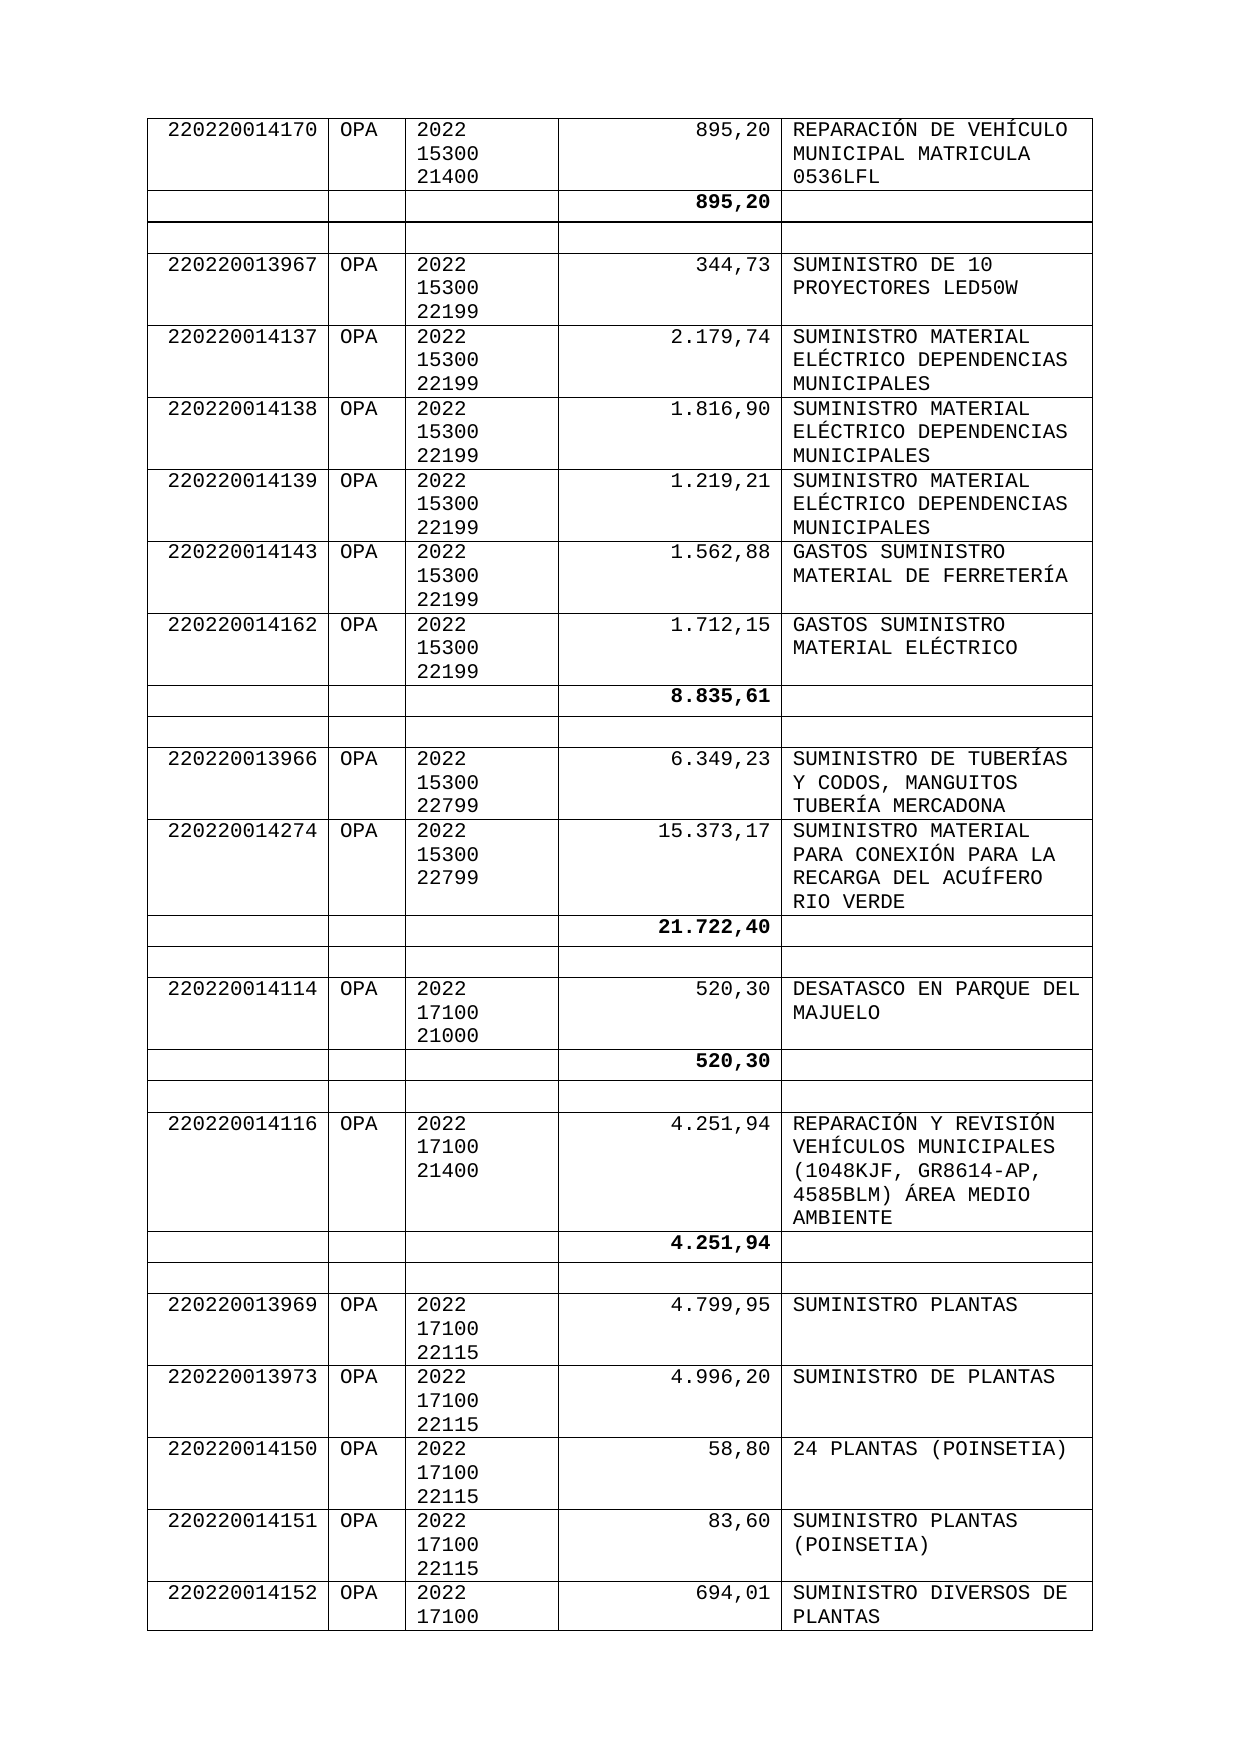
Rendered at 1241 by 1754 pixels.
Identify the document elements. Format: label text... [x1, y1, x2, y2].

table_cell 895,20 [559, 119, 781, 190]
table_cell [148, 1050, 328, 1080]
table_cell [782, 1081, 1092, 1112]
table_cell SUMINISTRO MATERIAL PARA CONEXIÓN PARA LA RECARGA DEL ACUÍFERO RIO VERDE [782, 820, 1092, 914]
table_cell 4.996,20 [559, 1366, 781, 1437]
table_cell 220220014137 [148, 326, 328, 397]
table_cell [148, 916, 328, 946]
table_cell 220220014162 [148, 614, 328, 684]
table_cell GASTOS SUMINISTRO MATERIAL ELÉCTRICO [782, 614, 1092, 684]
table_cell 15.373,17 [559, 820, 781, 914]
table_cell OPA [329, 1438, 405, 1509]
table_cell OPA [329, 1366, 405, 1437]
table_cell 220220014138 [148, 398, 328, 468]
table_cell 220220013969 [148, 1294, 328, 1365]
table_cell 4.251,94 [559, 1113, 781, 1231]
table_cell 2022 15300 22199 [406, 614, 558, 684]
table_cell SUMINISTRO PLANTAS (POINSETIA) [782, 1510, 1092, 1581]
table_cell SUMINISTRO DE TUBERÍAS Y CODOS, MANGUITOS TUBERÍA MERCADONA [782, 748, 1092, 819]
table_cell [329, 1081, 405, 1112]
table_cell 2022 17100 [406, 1582, 558, 1629]
table_cell OPA [329, 254, 405, 324]
table_cell 6.349,23 [559, 748, 781, 819]
table_cell OPA [329, 1582, 405, 1629]
table_cell [329, 1050, 405, 1080]
table_cell OPA [329, 748, 405, 819]
table_cell OPA [329, 326, 405, 397]
table_cell 1.562,88 [559, 542, 781, 612]
table_cell 4.251,94 [559, 1232, 781, 1262]
table_cell REPARACIÓN DE VEHÍCULO MUNICIPAL MATRICULA 0536LFL [782, 119, 1092, 190]
table_cell OPA [329, 1510, 405, 1581]
table_cell 220220014151 [148, 1510, 328, 1581]
table_cell [406, 1081, 558, 1112]
table_cell [406, 223, 558, 253]
table_cell SUMINISTRO MATERIAL ELÉCTRICO DEPENDENCIAS MUNICIPALES [782, 326, 1092, 397]
table_cell 220220013973 [148, 1366, 328, 1437]
table_cell [559, 1081, 781, 1112]
table_cell 220220014116 [148, 1113, 328, 1231]
table_cell [329, 191, 405, 221]
table_cell [406, 1050, 558, 1080]
table_cell 2022 17100 22115 [406, 1438, 558, 1509]
table_cell 2022 15300 22199 [406, 542, 558, 612]
table_cell [148, 1232, 328, 1262]
table_cell OPA [329, 1294, 405, 1365]
table_cell [782, 717, 1092, 747]
table_cell OPA [329, 820, 405, 914]
table_cell 2.179,74 [559, 326, 781, 397]
table_cell 24 PLANTAS (POINSETIA) [782, 1438, 1092, 1509]
table_cell 2022 17100 22115 [406, 1366, 558, 1437]
table_cell REPARACIÓN Y REVISIÓN VEHÍCULOS MUNICIPALES (1048KJF, GR8614-AP, 4585BLM) ÁREA MEDIO AMBIENTE [782, 1113, 1092, 1231]
table_cell 2022 15300 22199 [406, 470, 558, 541]
table_cell [406, 191, 558, 221]
table_cell [329, 686, 405, 716]
table_cell 220220013966 [148, 748, 328, 819]
table_cell 694,01 [559, 1582, 781, 1629]
table_cell 220220014139 [148, 470, 328, 541]
table_cell 2022 15300 21400 [406, 119, 558, 190]
table_cell OPA [329, 614, 405, 684]
table_cell [329, 223, 405, 253]
table_cell OPA [329, 978, 405, 1049]
table_cell 2022 15300 22199 [406, 254, 558, 324]
table_cell 2022 17100 22115 [406, 1294, 558, 1365]
table_cell [559, 223, 781, 253]
table_cell 21.722,40 [559, 916, 781, 946]
table_cell 220220014143 [148, 542, 328, 612]
table_cell SUMINISTRO DIVERSOS DE PLANTAS [782, 1582, 1092, 1629]
table_cell [406, 686, 558, 716]
table_cell [559, 717, 781, 747]
table_cell 2022 17100 21000 [406, 978, 558, 1049]
table_cell [782, 1050, 1092, 1080]
table_cell [148, 717, 328, 747]
table_cell [329, 1232, 405, 1262]
table_cell 220220014150 [148, 1438, 328, 1509]
table_cell 58,80 [559, 1438, 781, 1509]
table_cell [782, 1263, 1092, 1293]
table_cell [559, 1263, 781, 1293]
table_cell 1.816,90 [559, 398, 781, 468]
table_cell [406, 1232, 558, 1262]
table_cell 2022 15300 22199 [406, 398, 558, 468]
table_cell [406, 947, 558, 977]
table_cell [782, 191, 1092, 221]
table_cell 220220013967 [148, 254, 328, 324]
table_cell 2022 17100 21400 [406, 1113, 558, 1231]
table_cell 2022 15300 22799 [406, 820, 558, 914]
table_cell GASTOS SUMINISTRO MATERIAL DE FERRETERÍA [782, 542, 1092, 612]
table_cell 4.799,95 [559, 1294, 781, 1365]
table_cell [782, 947, 1092, 977]
table_cell SUMINISTRO PLANTAS [782, 1294, 1092, 1365]
table_cell [329, 1263, 405, 1293]
table_cell [329, 916, 405, 946]
table_cell [782, 1232, 1092, 1262]
table_cell SUMINISTRO MATERIAL ELÉCTRICO DEPENDENCIAS MUNICIPALES [782, 398, 1092, 468]
table_cell [148, 1263, 328, 1293]
table_cell [782, 686, 1092, 716]
table_cell [148, 686, 328, 716]
table_cell 83,60 [559, 1510, 781, 1581]
table_cell [329, 717, 405, 747]
table_cell OPA [329, 1113, 405, 1231]
table_cell 520,30 [559, 978, 781, 1049]
table_cell 895,20 [559, 191, 781, 221]
table_cell 220220014114 [148, 978, 328, 1049]
table_cell [148, 223, 328, 253]
table_cell 220220014152 [148, 1582, 328, 1629]
table_cell [148, 191, 328, 221]
table_cell 220220014170 [148, 119, 328, 190]
table_cell 344,73 [559, 254, 781, 324]
table_cell [782, 916, 1092, 946]
table_cell 220220014274 [148, 820, 328, 914]
table_cell OPA [329, 470, 405, 541]
table_cell 520,30 [559, 1050, 781, 1080]
table_cell 1.712,15 [559, 614, 781, 684]
table_cell [559, 947, 781, 977]
table_cell [148, 1081, 328, 1112]
table_cell DESATASCO EN PARQUE DEL MAJUELO [782, 978, 1092, 1049]
table_cell OPA [329, 119, 405, 190]
table_cell OPA [329, 398, 405, 468]
table_cell 8.835,61 [559, 686, 781, 716]
table_cell 1.219,21 [559, 470, 781, 541]
table_cell 2022 15300 22799 [406, 748, 558, 819]
table_cell 2022 15300 22199 [406, 326, 558, 397]
table_cell 2022 17100 22115 [406, 1510, 558, 1581]
table_cell SUMINISTRO MATERIAL ELÉCTRICO DEPENDENCIAS MUNICIPALES [782, 470, 1092, 541]
table_cell [782, 223, 1092, 253]
table_cell SUMINISTRO DE 10 PROYECTORES LED50W [782, 254, 1092, 324]
table_cell [329, 947, 405, 977]
table_cell OPA [329, 542, 405, 612]
table_cell [406, 916, 558, 946]
table_cell [148, 947, 328, 977]
table_cell [406, 717, 558, 747]
table_cell [406, 1263, 558, 1293]
table_cell SUMINISTRO DE PLANTAS [782, 1366, 1092, 1437]
